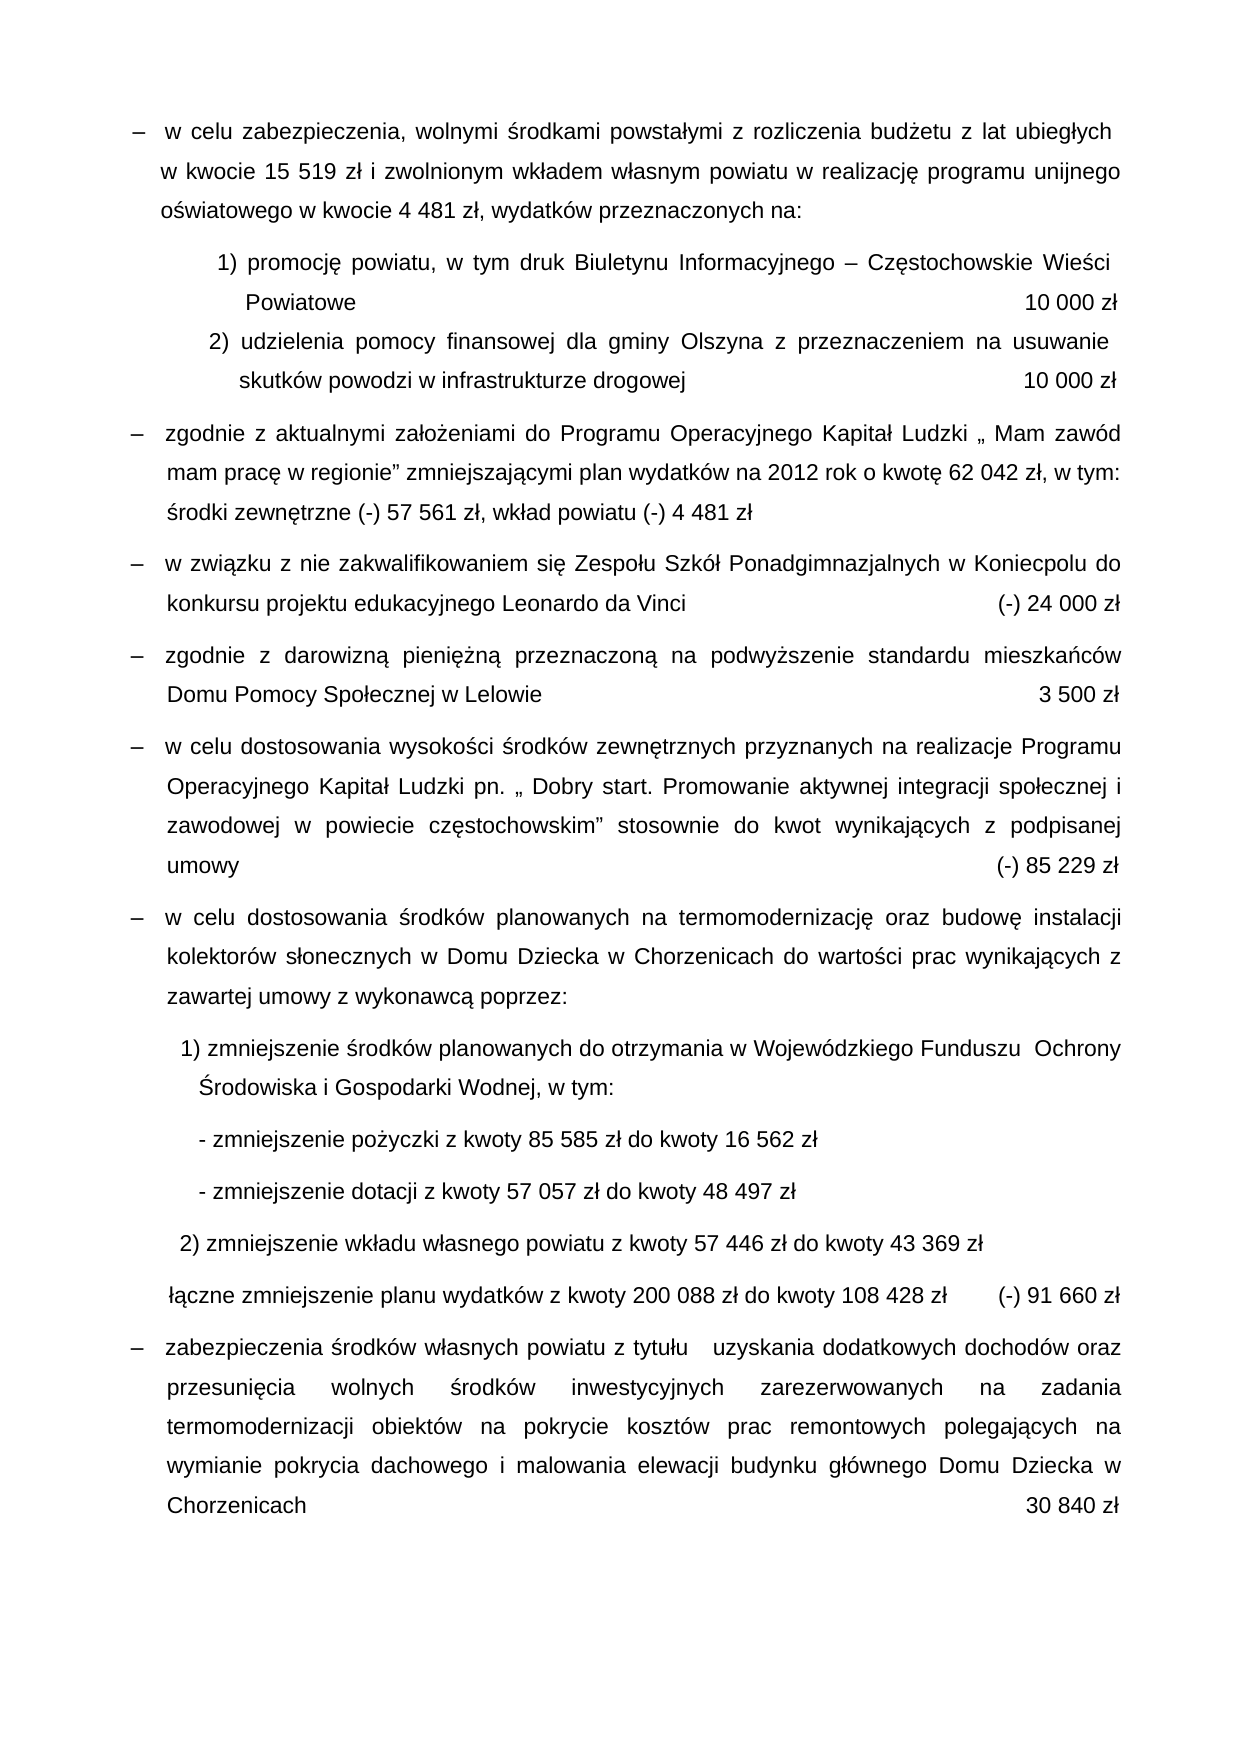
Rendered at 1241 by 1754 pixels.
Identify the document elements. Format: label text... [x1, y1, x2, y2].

list 1) promocję powiatu, w tym druk Biuletynu Informacyjnego – Częstochowskie Wieści Powiatowe 10 000 zł 2) udzielenia pomocy finansowej dla gminy Olszyna z przeznaczeniem na usuwanie skutków powodzi w infrastrukturze drogowej 10 000 zł [118, 249, 1122, 394]
list w celu dostosowania wysokości środków zewnętrznych przyznanych na realizacje Programu Operacyjnego Kapitał Ludzki pn. „ Dobry start. Promowanie aktywnej integracji społecznej i zawodowej w powiecie częstochowskim” stosownie do kwot wynikających z podpisanej umowy (-) 85 229 zł [131, 733, 1122, 878]
list 1) zmniejszenie środków planowanych do otrzymania w Wojewódzkiego Funduszu Ochrony Środowiska i Gospodarki Wodnej, w tym: [131, 1035, 1122, 1101]
list zabezpieczenia środków własnych powiatu z tytułu uzyskania dodatkowych dochodów oraz przesunięcia wolnych środków inwestycyjnych zarezerwowanych na zadania termomodernizacji obiektów na pokrycie kosztów prac remontowych polegających na wymianie pokrycia dachowego i malowania elewacji budynku głównego Domu Dziecka w Chorzenicach 30 840 zł [131, 1334, 1122, 1518]
list w związku z nie zakwalifikowaniem się Zespołu Szkół Ponadgimnazjalnych w Koniecpolu do konkursu projektu edukacyjnego Leonardo da Vinci (-) 24 000 zł [131, 550, 1122, 616]
list zgodnie z darowizną pieniężną przeznaczoną na podwyższenie standardu mieszkańców Domu Pomocy Społecznej w Lelowie 3 500 zł [131, 642, 1122, 708]
list w celu zabezpieczenia, wolnymi środkami powstałymi z rozliczenia budżetu z lat ubiegłych w kwocie 15 519 zł i zwolnionym wkładem własnym powiatu w realizację programu unijnego oświatowego w kwocie 4 481 zł, wydatków przeznaczonych na: [132, 118, 1122, 223]
list - zmniejszenie pożyczki z kwoty 85 585 zł do kwoty 16 562 zł [131, 1126, 1122, 1152]
list - zmniejszenie dotacji z kwoty 57 057 zł do kwoty 48 497 zł [131, 1178, 1122, 1204]
list 2) zmniejszenie wkładu własnego powiatu z kwoty 57 446 zł do kwoty 43 369 zł [131, 1230, 1122, 1256]
list w celu dostosowania środków planowanych na termomodernizację oraz budowę instalacji kolektorów słonecznych w Domu Dziecka w Chorzenicach do wartości prac wynikających z zawartej umowy z wykonawcą poprzez: [131, 904, 1122, 1009]
list zgodnie z aktualnymi założeniami do Programu Operacyjnego Kapitał Ludzki „ Mam zawód mam pracę w regionie” zmniejszającymi plan wydatków na 2012 rok o kwotę 62 042 zł, w tym: środki zewnętrzne (-) 57 561 zł, wkład powiatu (-) 4 481 zł [131, 419, 1122, 525]
list łączne zmniejszenie planu wydatków z kwoty 200 088 zł do kwoty 108 428 zł (-) 91 660 zł [131, 1282, 1122, 1308]
